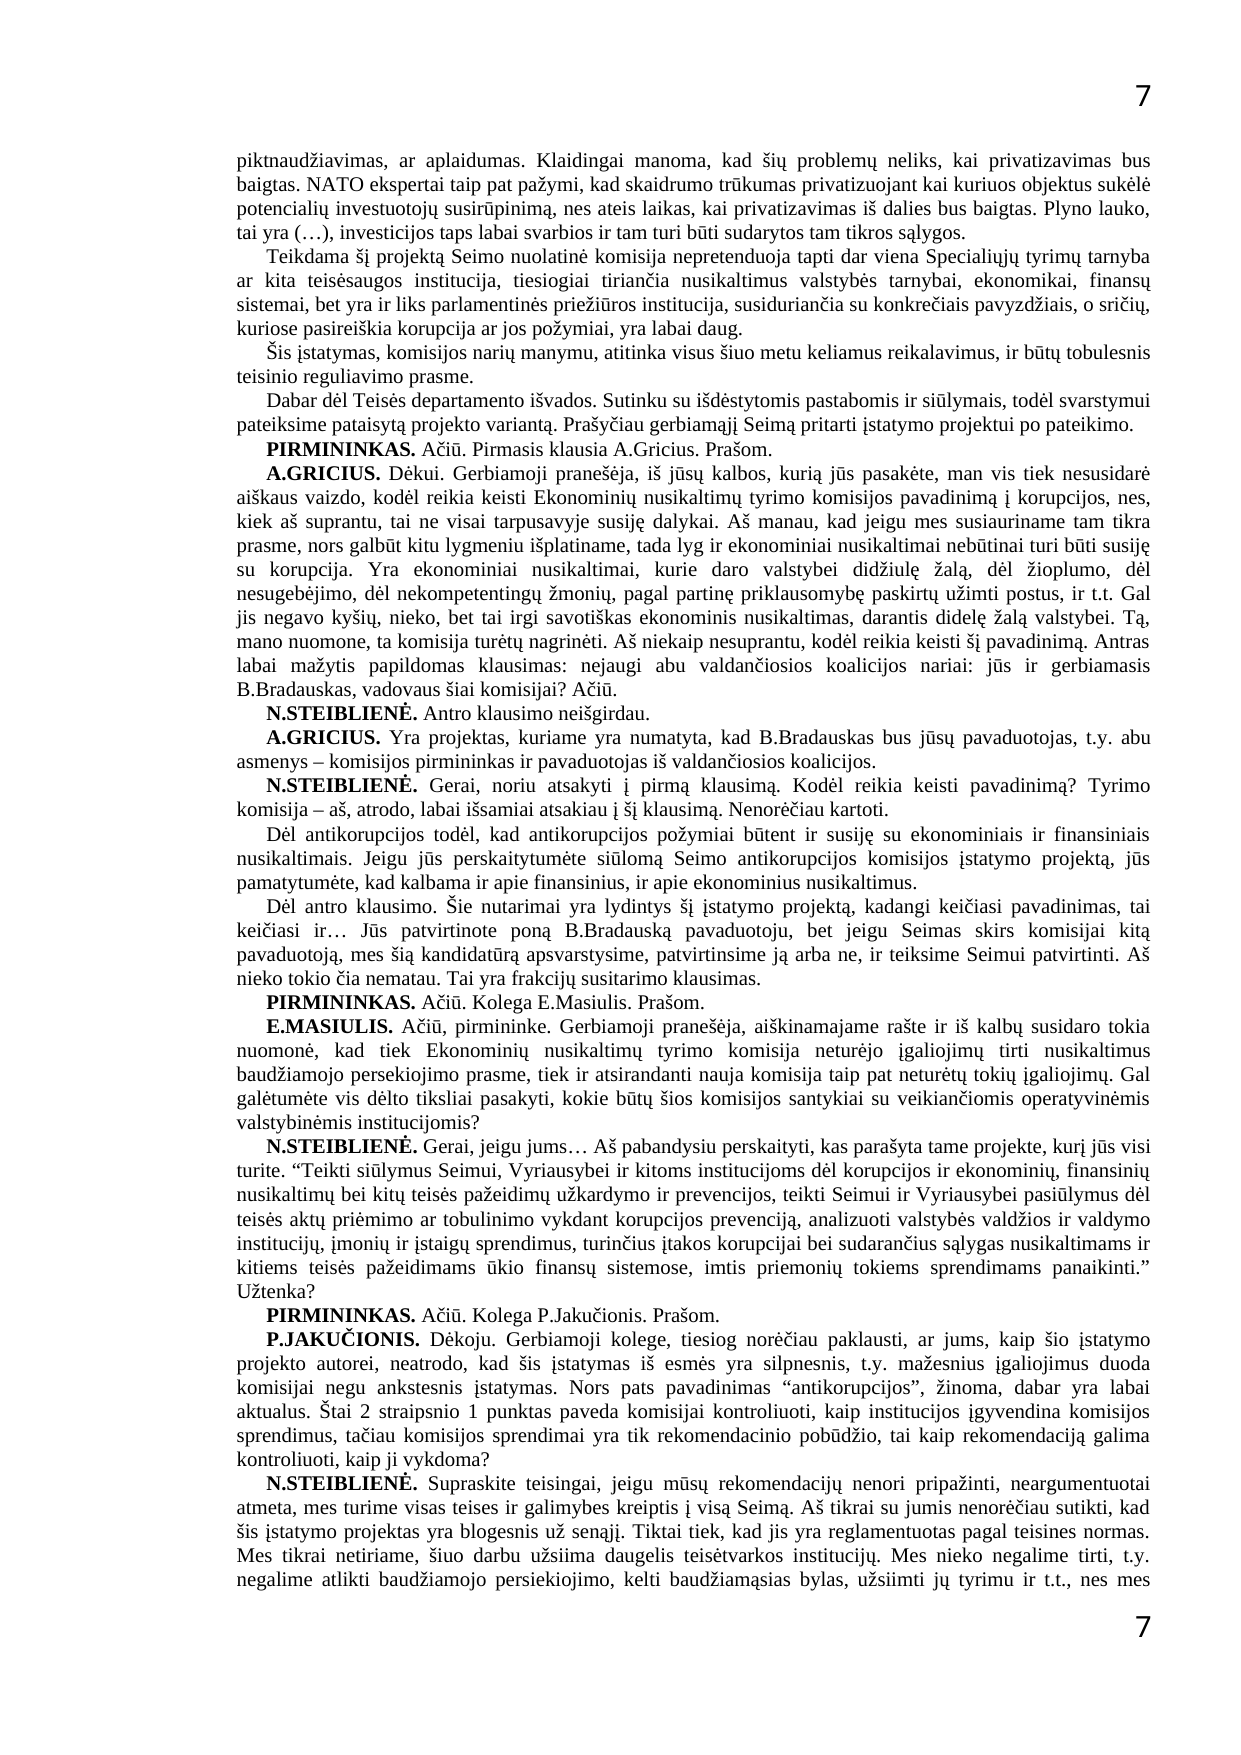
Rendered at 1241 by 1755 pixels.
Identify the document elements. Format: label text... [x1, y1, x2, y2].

text P.JAKUČIONIS. Dėkoju. Gerbiamoji kolege, tiesiog norėčiau paklausti, ar jums, kaip šio įstatymo projekto autorei, neatrodo, kad šis įstatymas iš esmės yra silpnesnis, t.y. mažesnius įgaliojimus duoda komisijai negu ankstesnis įstatymas. Nors pats pavadinimas “antikorupcijos”, žinoma, dabar yra labai aktualus. Štai 2 straipsnio 1 punktas paveda komisijai kontroliuoti, kaip institucijos įgyvendina komisijos sprendimus, tačiau komisijos sprendimai yra tik rekomendacinio pobūdžio, tai kaip rekomendaciją galima kontroliuoti, kaip ji vykdoma? [236, 1327, 1152, 1471]
text PIRMININKAS. Ačiū. Kolega E.Masiulis. Prašom. [236, 990, 1152, 1014]
text PIRMININKAS. Ačiū. Kolega P.Jakučionis. Prašom. [236, 1303, 1152, 1327]
text N.STEIBLIENĖ. Gerai, noriu atsakyti į pirmą klausimą. Kodėl reikia keisti pavadinimą? Tyrimo komisija – aš, atrodo, labai išsamiai atsakiau į šį klausimą. Nenorėčiau kartoti. [236, 773, 1152, 821]
text N.STEIBLIENĖ. Supraskite teisingai, jeigu mūsų rekomendacijų nenori pripažinti, neargumentuotai atmeta, mes turime visas teises ir galimybes kreiptis į visą Seimą. Aš tikrai su jumis nenorėčiau sutikti, kad šis įstatymo projektas yra blogesnis už senąjį. Tiktai tiek, kad jis yra reglamentuotas pagal teisines normas. Mes tikrai netiriame, šiuo darbu užsiima daugelis teisėtvarkos institucijų. Mes nieko negalime tirti, t.y. negalime atlikti baudžiamojo persiekiojimo, kelti baudžiamąsias bylas, užsiimti jų tyrimu ir t.t., nes mes [236, 1471, 1152, 1591]
text piktnaudžiavimas, ar aplaidumas. Klaidingai manoma, kad šių problemų neliks, kai privatizavimas bus baigtas. NATO ekspertai taip pat pažymi, kad skaidrumo trūkumas privatizuojant kai kuriuos objektus sukėlė potencialių investuotojų susirūpinimą, nes ateis laikas, kai privatizavimas iš dalies bus baigtas. Plyno lauko, tai yra (…), investicijos taps labai svarbios ir tam turi būti sudarytos tam tikros sąlygos. [236, 148, 1152, 244]
text PIRMININKAS. Ačiū. Pirmasis klausia A.Gricius. Prašom. [236, 436, 1152, 461]
text Dėl antro klausimo. Šie nutarimai yra lydintys šį įstatymo projektą, kadangi keičiasi pavadinimas, tai keičiasi ir… Jūs patvirtinote poną B.Bradauską pavaduotoju, bet jeigu Seimas skirs komisijai kitą pavaduotoją, mes šią kandidatūrą apsvarstysime, patvirtinsime ją arba ne, ir teiksime Seimui patvirtinti. Aš nieko tokio čia nematau. Tai yra frakcijų susitarimo klausimas. [236, 894, 1152, 990]
text Teikdama šį projektą Seimo nuolatinė komisija nepretenduoja tapti dar viena Specialiųjų tyrimų tarnyba ar kita teisėsaugos institucija, tiesiogiai tiriančia nusikaltimus valstybės tarnybai, ekonomikai, finansų sistemai, bet yra ir liks parlamentinės priežiūros institucija, susiduriančia su konkrečiais pavyzdžiais, o sričių, kuriose pasireiškia korupcija ar jos požymiai, yra labai daug. [236, 244, 1152, 340]
text Šis įstatymas, komisijos narių manymu, atitinka visus šiuo metu keliamus reikalavimus, ir būtų tobulesnis teisinio reguliavimo prasme. [236, 340, 1152, 388]
text E.MASIULIS. Ačiū, pirmininke. Gerbiamoji pranešėja, aiškinamajame rašte ir iš kalbų susidaro tokia nuomonė, kad tiek Ekonominių nusikaltimų tyrimo komisija neturėjo įgaliojimų tirti nusikaltimus baudžiamojo persekiojimo prasme, tiek ir atsirandanti nauja komisija taip pat neturėtų tokių įgaliojimų. Gal galėtumėte vis dėlto tiksliai pasakyti, kokie būtų šios komisijos santykiai su veikiančiomis operatyvinėmis valstybinėmis institucijomis? [236, 1014, 1152, 1134]
text Dėl antikorupcijos todėl, kad antikorupcijos požymiai būtent ir susiję su ekonominiais ir finansiniais nusikaltimais. Jeigu jūs perskaitytumėte siūlomą Seimo antikorupcijos komisijos įstatymo projektą, jūs pamatytumėte, kad kalbama ir apie finansinius, ir apie ekonominius nusikaltimus. [236, 821, 1152, 894]
text N.STEIBLIENĖ. Gerai, jeigu jums… Aš pabandysiu perskaityti, kas parašyta tame projekte, kurį jūs visi turite. “Teikti siūlymus Seimui, Vyriausybei ir kitoms institucijoms dėl korupcijos ir ekonominių, finansinių nusikaltimų bei kitų teisės pažeidimų užkardymo ir prevencijos, teikti Seimui ir Vyriausybei pasiūlymus dėl teisės aktų priėmimo ar tobulinimo vykdant korupcijos prevenciją, analizuoti valstybės valdžios ir valdymo institucijų, įmonių ir įstaigų sprendimus, turinčius įtakos korupcijai bei sudarančius sąlygas nusikaltimams ir kitiems teisės pažeidimams ūkio finansų sistemose, imtis priemonių tokiems sprendimams panaikinti.” Užtenka? [236, 1134, 1152, 1303]
text N.STEIBLIENĖ. Antro klausimo neišgirdau. [236, 701, 1152, 725]
text A.GRICIUS. Dėkui. Gerbiamoji pranešėja, iš jūsų kalbos, kurią jūs pasakėte, man vis tiek nesusidarė aiškaus vaizdo, kodėl reikia keisti Ekonominių nusikaltimų tyrimo komisijos pavadinimą į korupcijos, nes, kiek aš suprantu, tai ne visai tarpusavyje susiję dalykai. Aš manau, kad jeigu mes susiauriname tam tikra prasme, nors galbūt kitu lygmeniu išplatiname, tada lyg ir ekonominiai nusikaltimai nebūtinai turi būti susiję su korupcija. Yra ekonominiai nusikaltimai, kurie daro valstybei didžiulę žalą, dėl žioplumo, dėl nesugebėjimo, dėl nekompetentingų žmonių, pagal partinę priklausomybę paskirtų užimti postus, ir t.t. Gal jis negavo kyšių, nieko, bet tai irgi savotiškas ekonominis nusikaltimas, darantis didelę žalą valstybei. Tą, mano nuomone, ta komisija turėtų nagrinėti. Aš niekaip nesuprantu, kodėl reikia keisti šį pavadinimą. Antras labai mažytis papildomas klausimas: nejaugi abu valdančiosios koalicijos nariai: jūs ir gerbiamasis B.Bradauskas, vadovaus šiai komisijai? Ačiū. [236, 461, 1152, 701]
text Dabar dėl Teisės departamento išvados. Sutinku su išdėstytomis pastabomis ir siūlymais, todėl svarstymui pateiksime pataisytą projekto variantą. Prašyčiau gerbiamąjį Seimą pritarti įstatymo projektui po pateikimo. [236, 388, 1152, 436]
text A.GRICIUS. Yra projektas, kuriame yra numatyta, kad B.Bradauskas bus jūsų pavaduotojas, t.y. abu asmenys – komisijos pirmininkas ir pavaduotojas iš valdančiosios koalicijos. [236, 725, 1152, 773]
